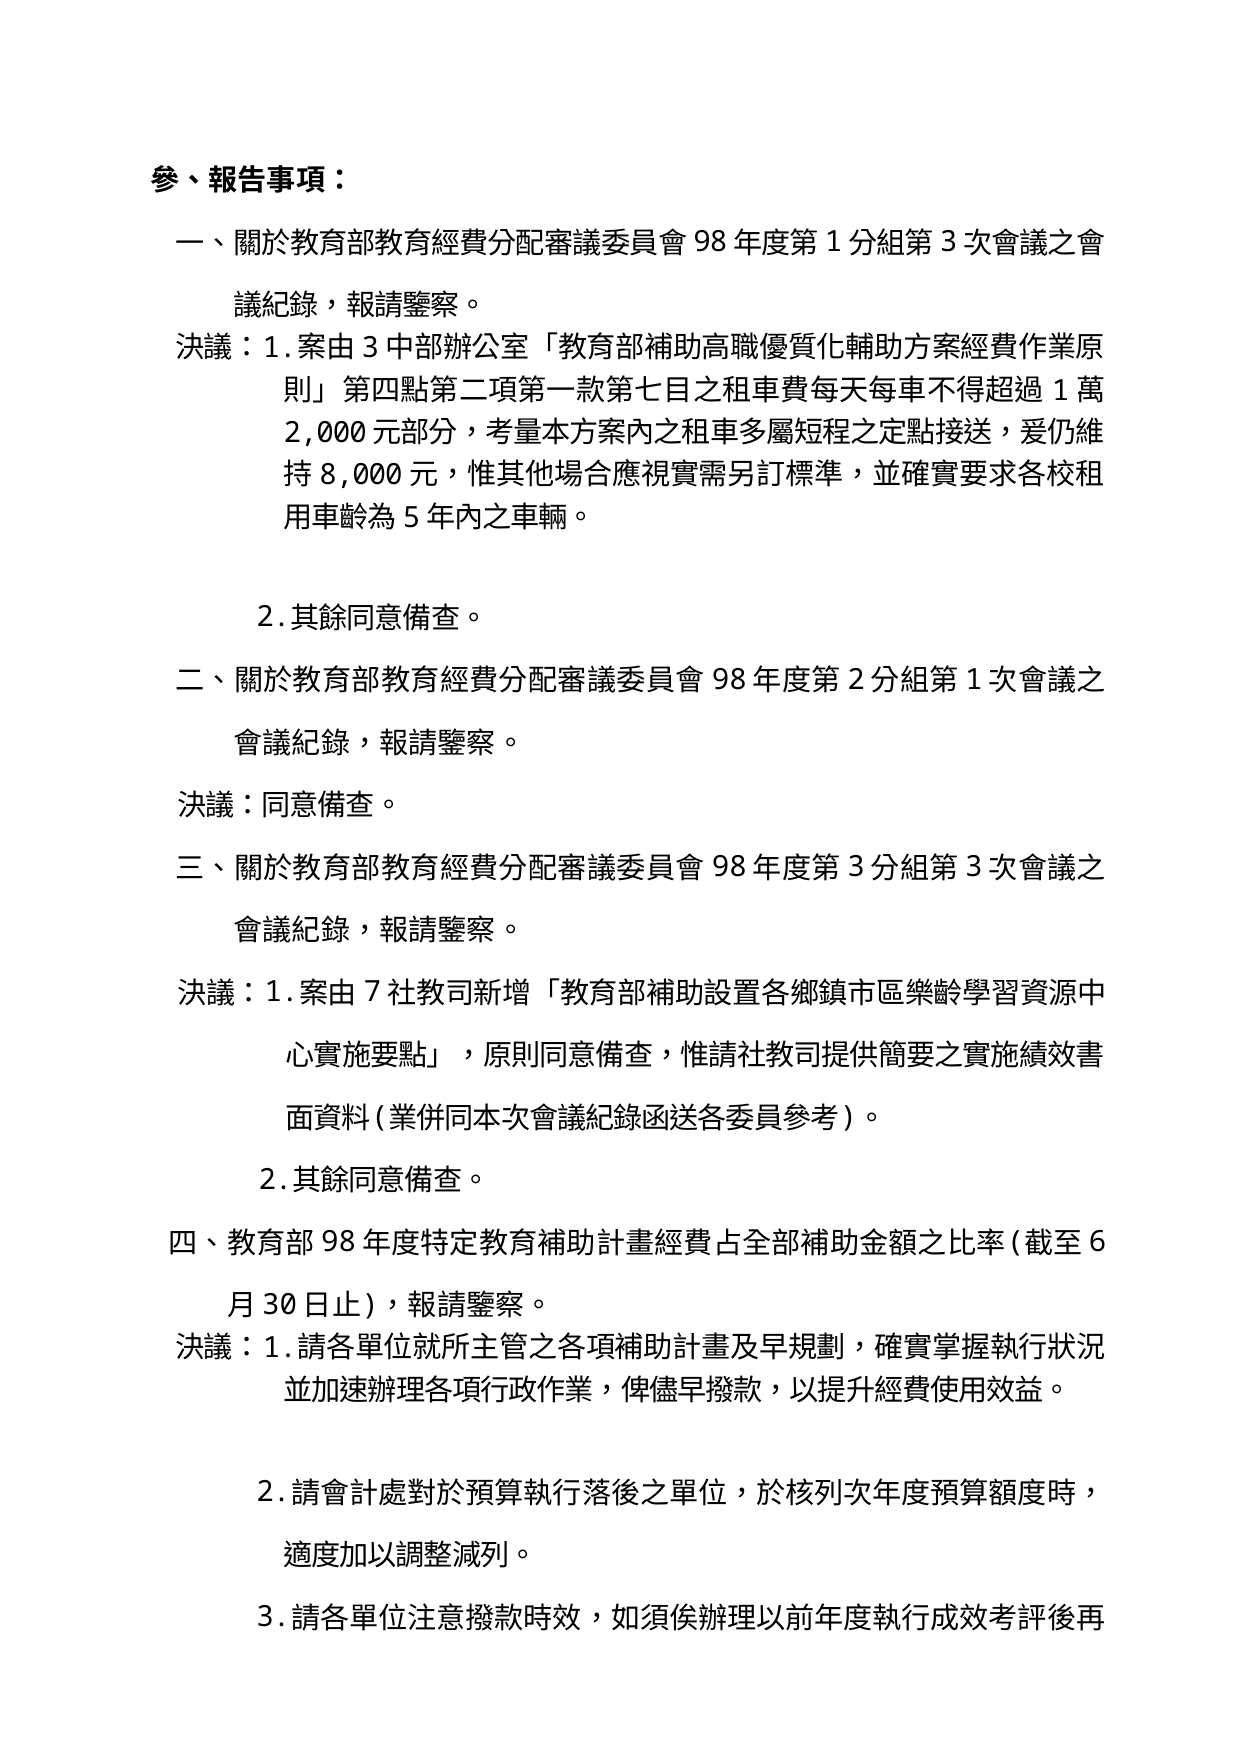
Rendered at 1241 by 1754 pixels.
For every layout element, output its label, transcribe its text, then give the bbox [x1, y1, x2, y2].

text 一、關於教育部教育經費分配審議委員會98年度第1分組第3次會議之會議紀錄，報請鑒察。 [175, 199, 1106, 324]
text 2.請會計處對於預算執行落後之單位，於核列次年度預算額度時，適度加以調整減列。 [256, 1449, 1106, 1574]
text 決議：1.案由7社教司新增「教育部補助設置各鄉鎮市區樂齡學習資源中心實施要點」，原則同意備查，惟請社教司提供簡要之實施績效書面資料(業併同本次會議紀錄函送各委員參考)。 [177, 949, 1106, 1136]
text 四、教育部98年度特定教育補助計畫經費占全部補助金額之比率(截至6月30日止)，報請鑒察。 [168, 1199, 1106, 1324]
text 2.其餘同意備查。 [256, 574, 1106, 636]
text 決議：1.案由3中部辦公室「教育部補助高職優質化輔助方案經費作業原則」第四點第二項第一款第七目之租車費每天每車不得超過1萬2,000元部分，考量本方案內之租車多屬短程之定點接送，爰仍維持8,000元，惟其他場合應視實需另訂標準，並確實要求各校租用車齡為5年內之車輛。 [175, 324, 1106, 536]
text 參、報告事項： [150, 136, 1106, 199]
text 決議：同意備查。 [150, 761, 1106, 824]
text 3.請各單位注意撥款時效，如須俟辦理以前年度執行成效考評後再 [256, 1574, 1106, 1636]
text 決議：1.請各單位就所主管之各項補助計畫及早規劃，確實掌握執行狀況並加速辦理各項行政作業，俾儘早撥款，以提升經費使用效益。 [175, 1324, 1106, 1408]
text 三、關於教育部教育經費分配審議委員會98年度第3分組第3次會議之會議紀錄，報請鑒察。 [175, 824, 1106, 949]
text 二、關於教育部教育經費分配審議委員會98年度第2分組第1次會議之會議紀錄，報請鑒察。 [175, 636, 1106, 761]
text 2.其餘同意備查。 [150, 1136, 1106, 1199]
